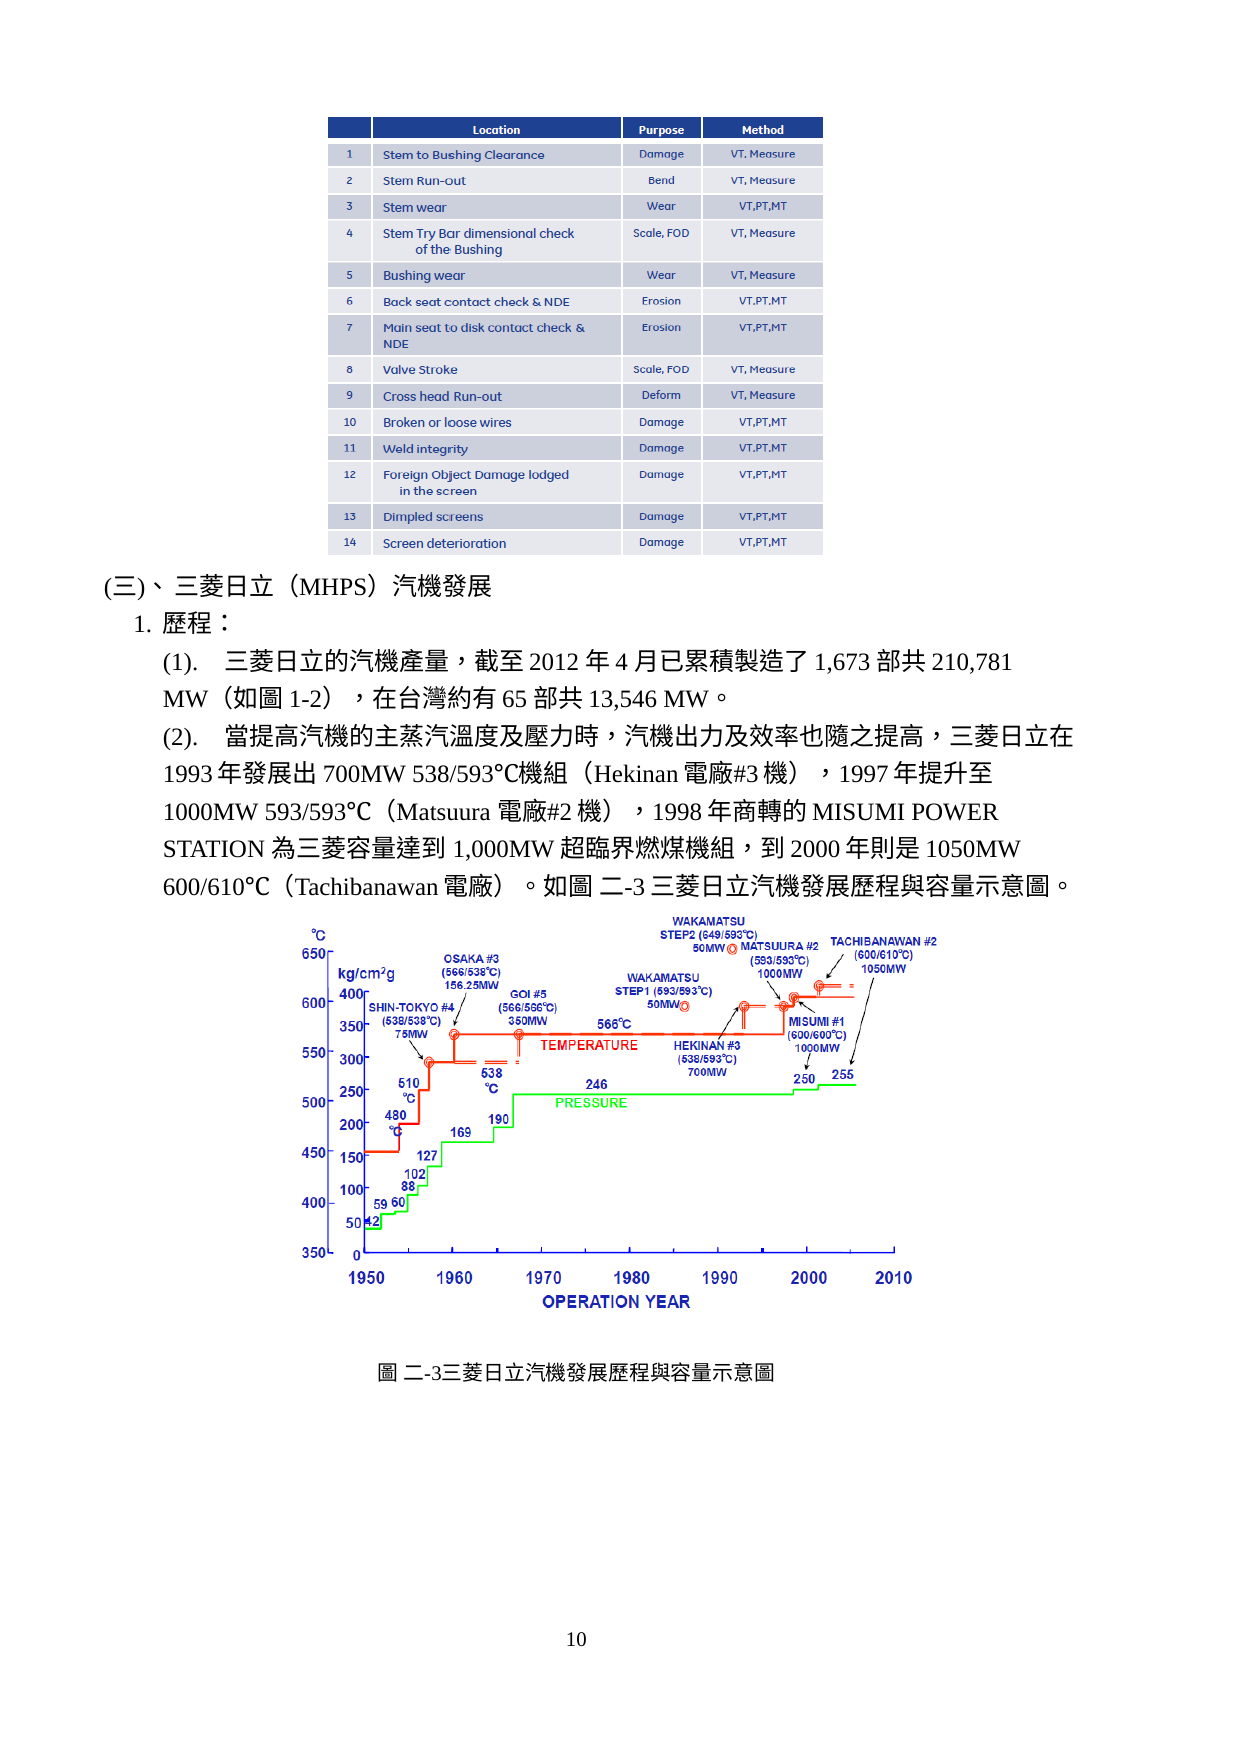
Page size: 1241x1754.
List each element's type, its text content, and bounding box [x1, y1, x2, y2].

list 三菱日立的汽機產量，截至2012 年4 月已累積製造了1,673 部共210,781 MW（如圖1-2），在台灣約有65 部共13,546 MW。 [163, 640, 1078, 715]
picture [289, 903, 946, 1318]
subtitle 三菱日立（MHPS）汽機發展 [103, 565, 1078, 603]
list 當提高汽機的主蒸汽溫度及壓力時，汽機出力及效率也隨之提高，三菱日立在1993年發展出700MW 538/593℃機組（Hekinan電廠#3機），1997年提升至1000MW 593/593℃（Matsuura 電廠#2機），1998年商轉的MISUMI POWER STATION 為三菱容量達到 1,000MW 超臨界燃煤機組，到2000年則是1050MW 600/610℃（Tachibanawan電廠）。如圖 二 -3三菱日立汽機發展歷程與容量示意圖。 [163, 715, 1078, 903]
list 歷程： [133, 603, 1078, 640]
text 圖 二‑3三菱日立汽機發展歷程與容量示意圖 [74, 1353, 1078, 1390]
